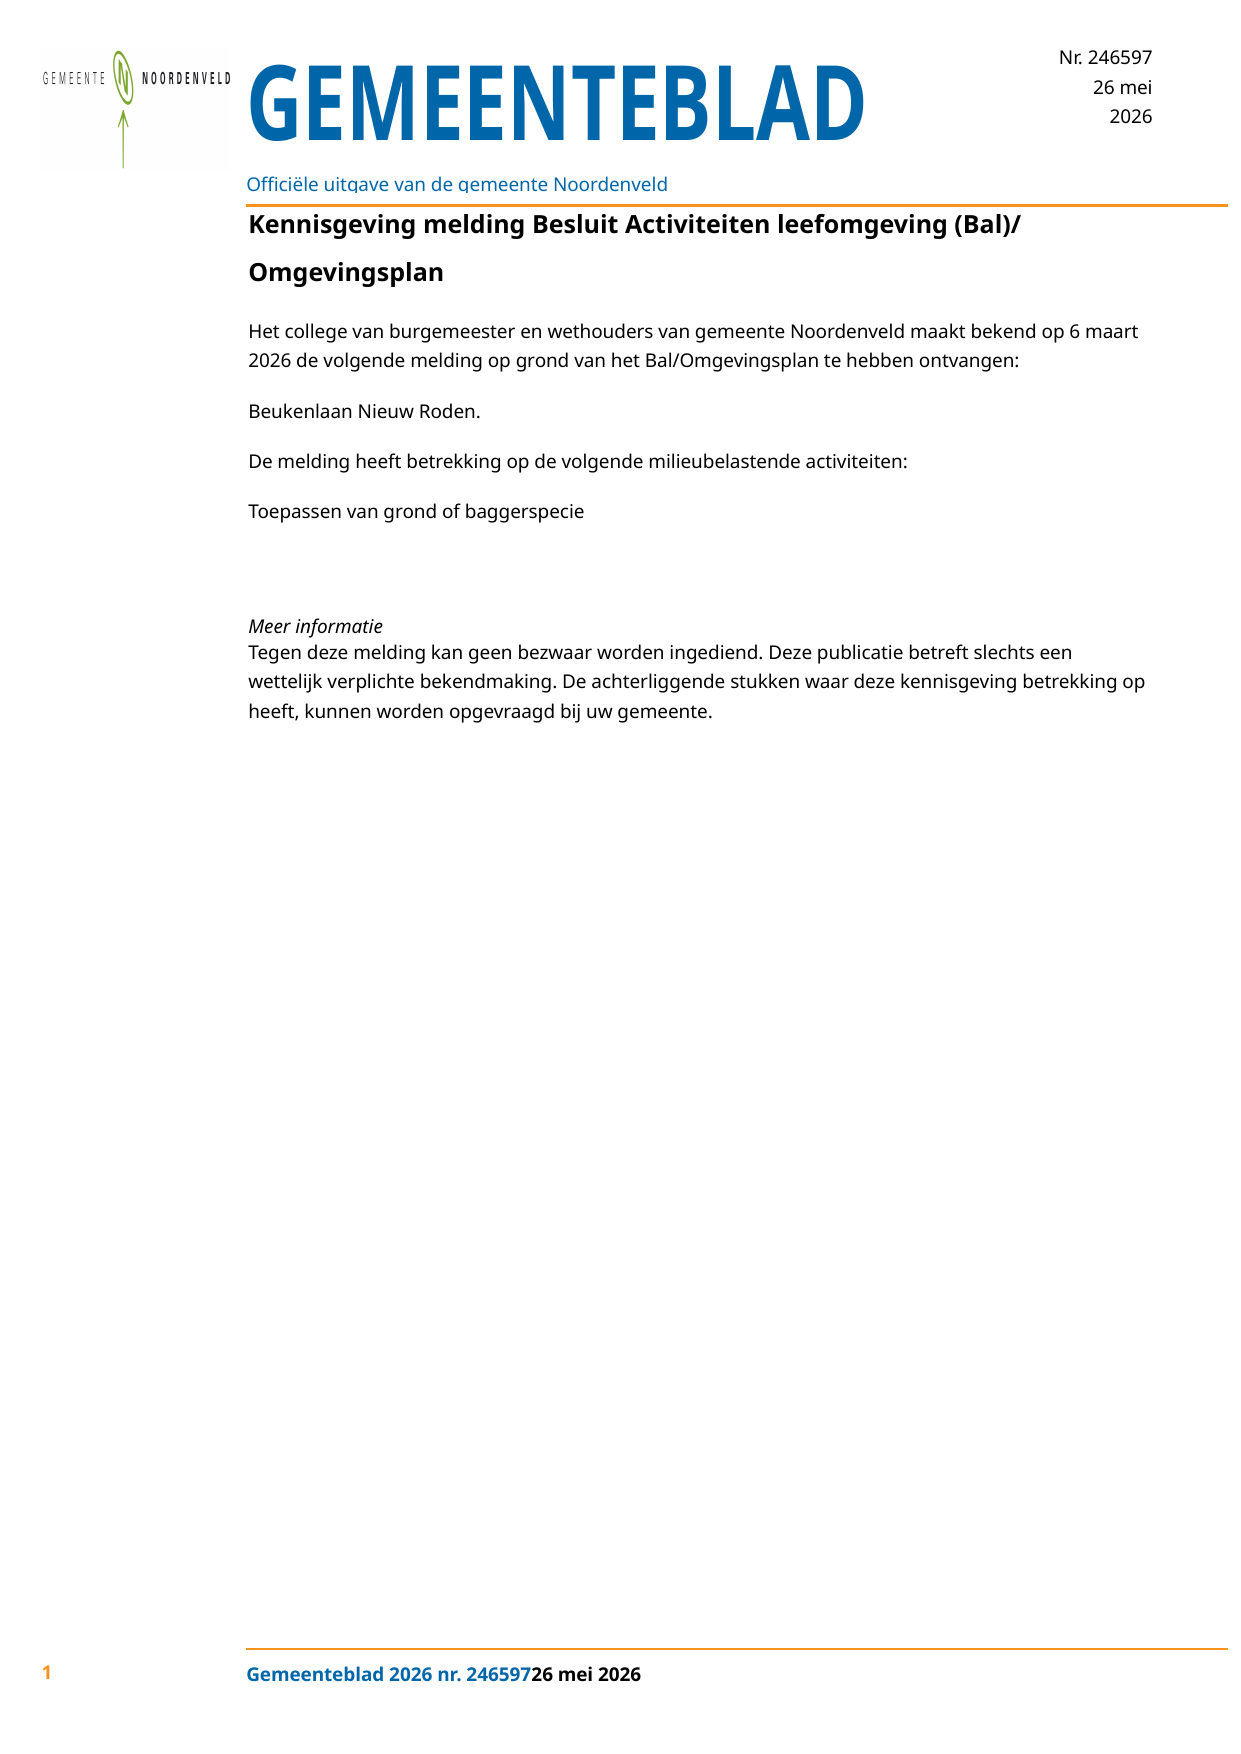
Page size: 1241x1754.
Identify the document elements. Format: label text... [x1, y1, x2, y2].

text Het college van burgemeester en wethouders van gemeente Noordenveld maakt bekend op 6 maart 2026 de volgende melding op grond van het Bal/Omgevingsplan te hebben ontvangen: [248, 318, 1152, 373]
text Kennisgeving melding Besluit Activiteiten leefomgeving (Bal)/ Omgevingsplan [248, 207, 1152, 288]
text De melding heeft betrekking op de volgende milieubelastende activiteiten: [248, 448, 1152, 474]
text Meer informatie [248, 613, 1152, 639]
text Toepassen van grond of baggerspecie [248, 499, 1152, 524]
picture [41, 47, 231, 172]
text Tegen deze melding kan geen bezwaar worden ingediend. Deze publicatie betreft slechts een wettelijk verplichte bekendmaking. De achterliggende stukken waar deze kennisgeving betrekking op heeft, kunnen worden opgevraagd bij uw gemeente. [248, 639, 1152, 724]
text Beukenlaan Nieuw Roden. [248, 398, 1152, 424]
